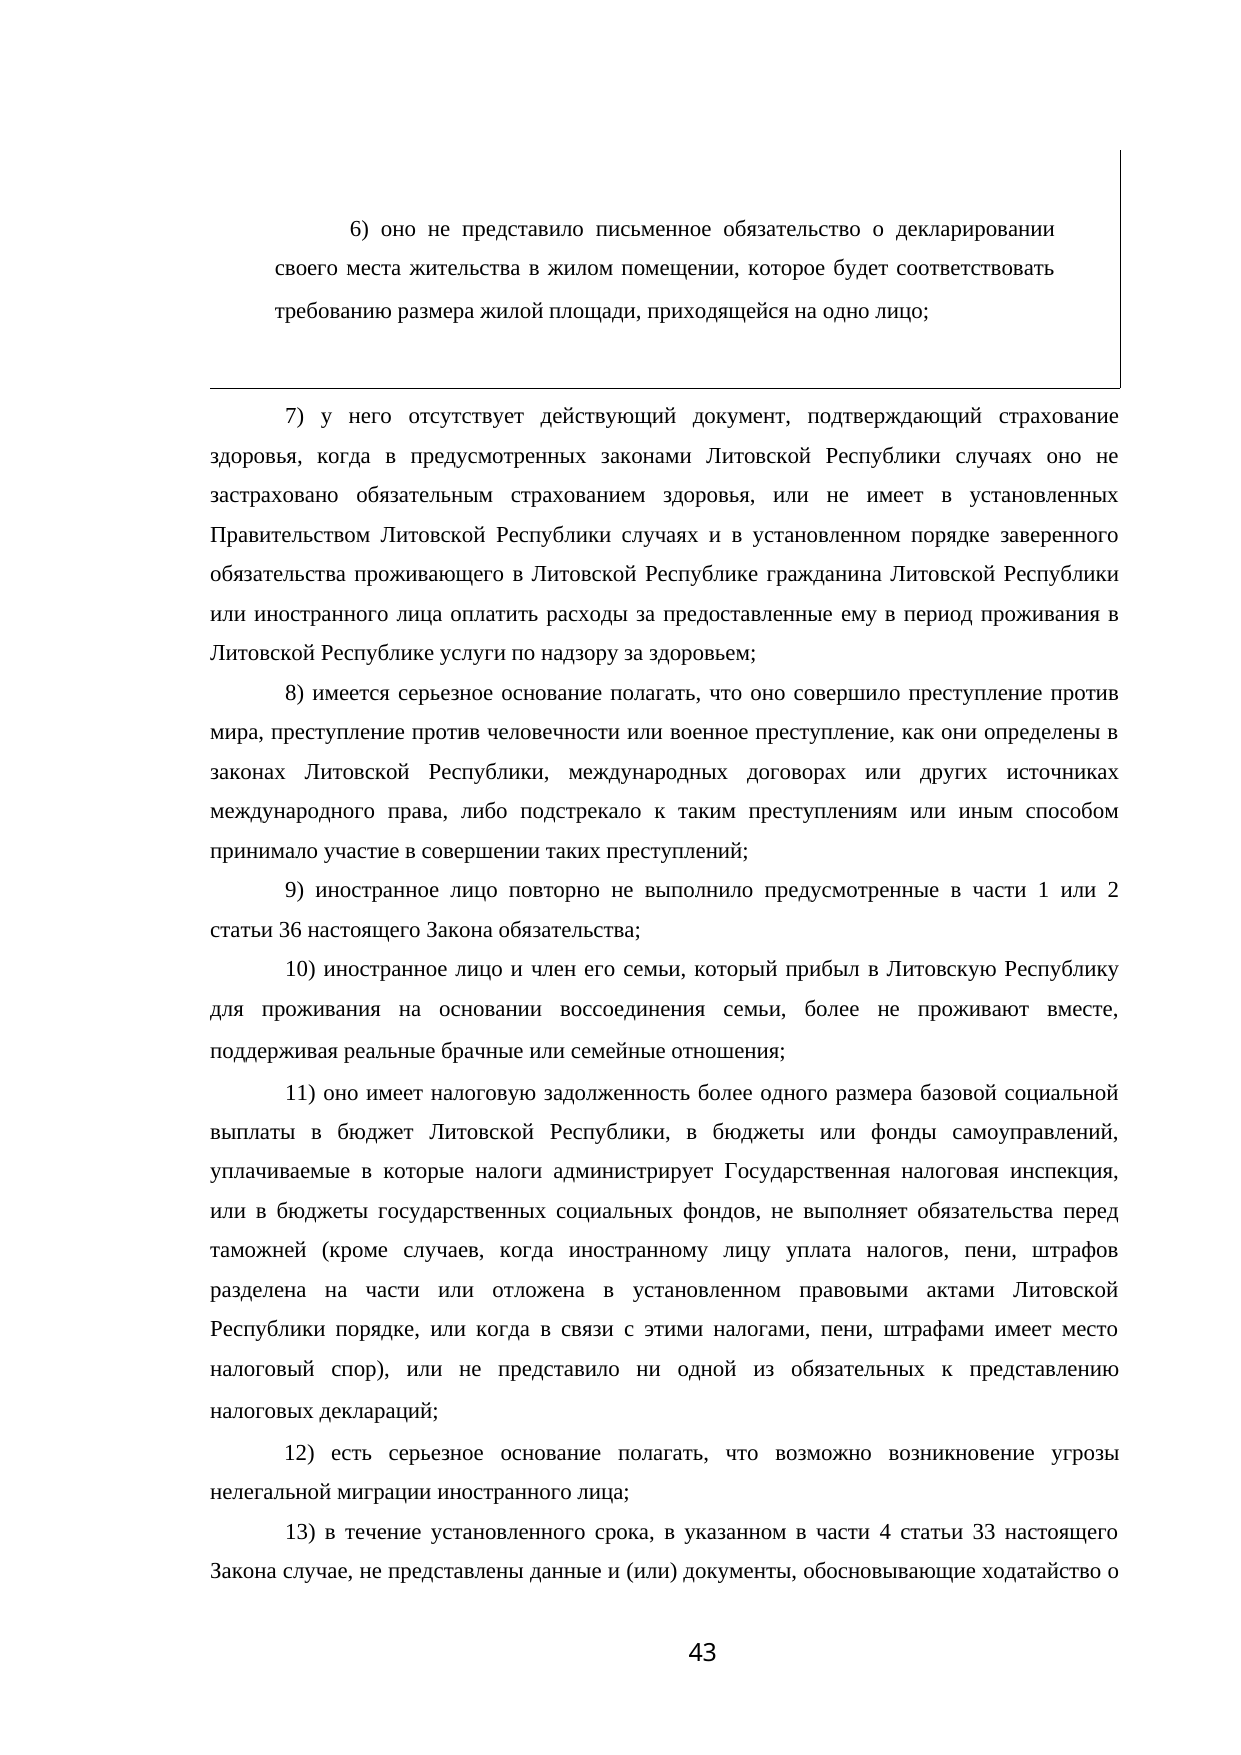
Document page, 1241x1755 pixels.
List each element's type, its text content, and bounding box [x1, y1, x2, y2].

text 6) оно не представило письменное обязательство о декларировании своего места жительства в жилом помещении, которое будет соответствовать требованию размера жилой площади, приходящейся на одно лицо; [210, 150, 1120, 388]
text 7) у него отсутствует действующий документ, подтверждающий страхование здоровья, когда в предусмотренных законами Литовской Республики случаях оно не застраховано обязательным страхованием здоровья, или не имеет в установленных Правительством Литовской Республики случаях и в установленном порядке заверенного обязательства проживающего в Литовской Республике гражданина Литовской Республики или иностранного лица оплатить расходы за предоставленные ему в период проживания в Литовской Республике услуги по надзору за здоровьем; [210, 402, 1120, 666]
text 13) в течение установленного срока, в указанном в части 4 статьи 33 настоящего Закона случае, не представлены данные и (или) документы, обосновывающие ходатайство о [210, 1518, 1120, 1583]
text 12) есть серьезное основание полагать, что возможно возникновение угрозы нелегальной миграции иностранного лица; [210, 1439, 1120, 1504]
text 9) иностранное лицо повторно не выполнило предусмотренные в части 1 или 2 статьи 36 настоящего Закона обязательства; [210, 876, 1120, 942]
text 10) иностранное лицо и член его семьи, который прибыл в Литовскую Республику для проживания на основании воссоединения семьи, более не проживают вместе, поддерживая реальные брачные или семейные отношения; [210, 955, 1120, 1064]
text 8) имеется серьезное основание полагать, что оно совершило преступление против мира, преступление против человечности или военное преступление, как они определены в законах Литовской Республики, международных договорах или других источниках международного права, либо подстрекало к таким преступлениям или иным способом принимало участие в совершении таких преступлений; [210, 679, 1120, 863]
text 11) оно имеет налоговую задолженность более одного размера базовой социальной выплаты в бюджет Литовской Республики, в бюджеты или фонды самоуправлений, уплачиваемые в которые налоги администрирует Государственная налоговая инспекция, или в бюджеты государственных социальных фондов, не выполняет обязательства перед таможней (кроме случаев, когда иностранному лицу уплата налогов, пени, штрафов разделена на части или отложена в установленном правовыми актами Литовской Республики порядке, или когда в связи с этими налогами, пени, штрафами имеет место налоговый спор), или не представило ни одной из обязательных к представлению налоговых деклараций; [210, 1078, 1120, 1424]
